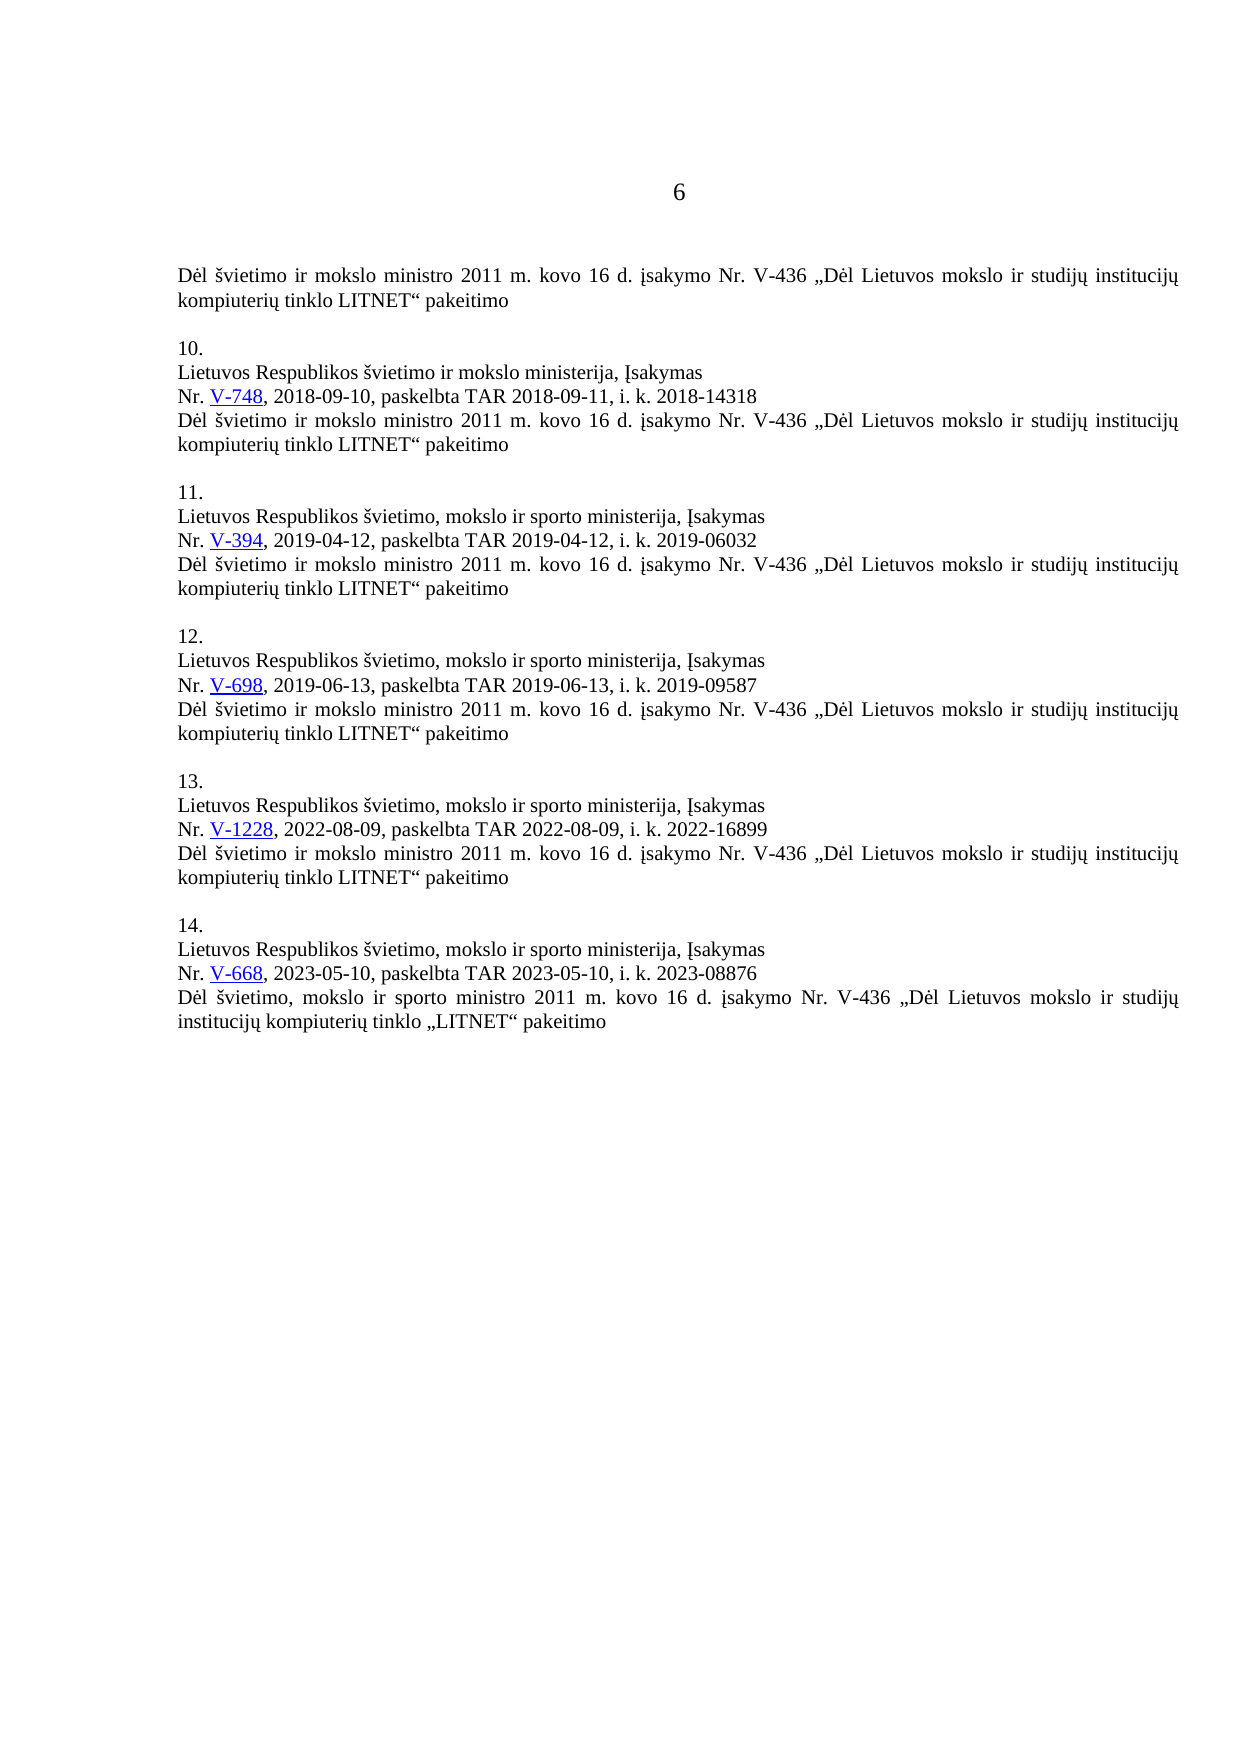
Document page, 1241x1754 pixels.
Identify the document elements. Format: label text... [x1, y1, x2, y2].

text Dėl švietimo ir mokslo ministro 2011 m. kovo 16 d. įsakymo Nr. V-436 „Dėl Lietuvos mokslo ir studijų institucijų kompiuterių tinklo LITNET“ pakeitimo [177, 841, 1181, 889]
text Nr. V-1228, 2022-08-09, paskelbta TAR 2022-08-09, i. k. 2022-16899 [177, 817, 1181, 841]
text 13. [177, 769, 1181, 793]
text Lietuvos Respublikos švietimo ir mokslo ministerija, Įsakymas [177, 360, 1181, 384]
text Dėl švietimo ir mokslo ministro 2011 m. kovo 16 d. įsakymo Nr. V-436 „Dėl Lietuvos mokslo ir studijų institucijų kompiuterių tinklo LITNET“ pakeitimo [177, 552, 1181, 600]
text 10. [177, 336, 1181, 360]
text Lietuvos Respublikos švietimo, mokslo ir sporto ministerija, Įsakymas [177, 793, 1181, 817]
text Dėl švietimo ir mokslo ministro 2011 m. kovo 16 d. įsakymo Nr. V-436 „Dėl Lietuvos mokslo ir studijų institucijų kompiuterių tinklo LITNET“ pakeitimo [177, 263, 1181, 312]
text Nr. V-698, 2019-06-13, paskelbta TAR 2019-06-13, i. k. 2019-09587 [177, 672, 1181, 697]
text Dėl švietimo ir mokslo ministro 2011 m. kovo 16 d. įsakymo Nr. V-436 „Dėl Lietuvos mokslo ir studijų institucijų kompiuterių tinklo LITNET“ pakeitimo [177, 408, 1181, 456]
text Nr. V-668, 2023-05-10, paskelbta TAR 2023-05-10, i. k. 2023-08876 [177, 961, 1181, 985]
text Lietuvos Respublikos švietimo, mokslo ir sporto ministerija, Įsakymas [177, 504, 1181, 528]
text Lietuvos Respublikos švietimo, mokslo ir sporto ministerija, Įsakymas [177, 937, 1181, 961]
text Nr. V-748, 2018-09-10, paskelbta TAR 2018-09-11, i. k. 2018-14318 [177, 384, 1181, 408]
text Dėl švietimo ir mokslo ministro 2011 m. kovo 16 d. įsakymo Nr. V-436 „Dėl Lietuvos mokslo ir studijų institucijų kompiuterių tinklo LITNET“ pakeitimo [177, 697, 1181, 745]
text Lietuvos Respublikos švietimo, mokslo ir sporto ministerija, Įsakymas [177, 648, 1181, 672]
text 12. [177, 624, 1181, 648]
text Nr. V-394, 2019-04-12, paskelbta TAR 2019-04-12, i. k. 2019-06032 [177, 528, 1181, 552]
text 14. [177, 913, 1181, 937]
text 11. [177, 480, 1181, 504]
text Dėl švietimo, mokslo ir sporto ministro 2011 m. kovo 16 d. įsakymo Nr. V-436 „Dėl Lietuvos mokslo ir studijų institucijų kompiuterių tinklo „LITNET“ pakeitimo [177, 985, 1181, 1033]
